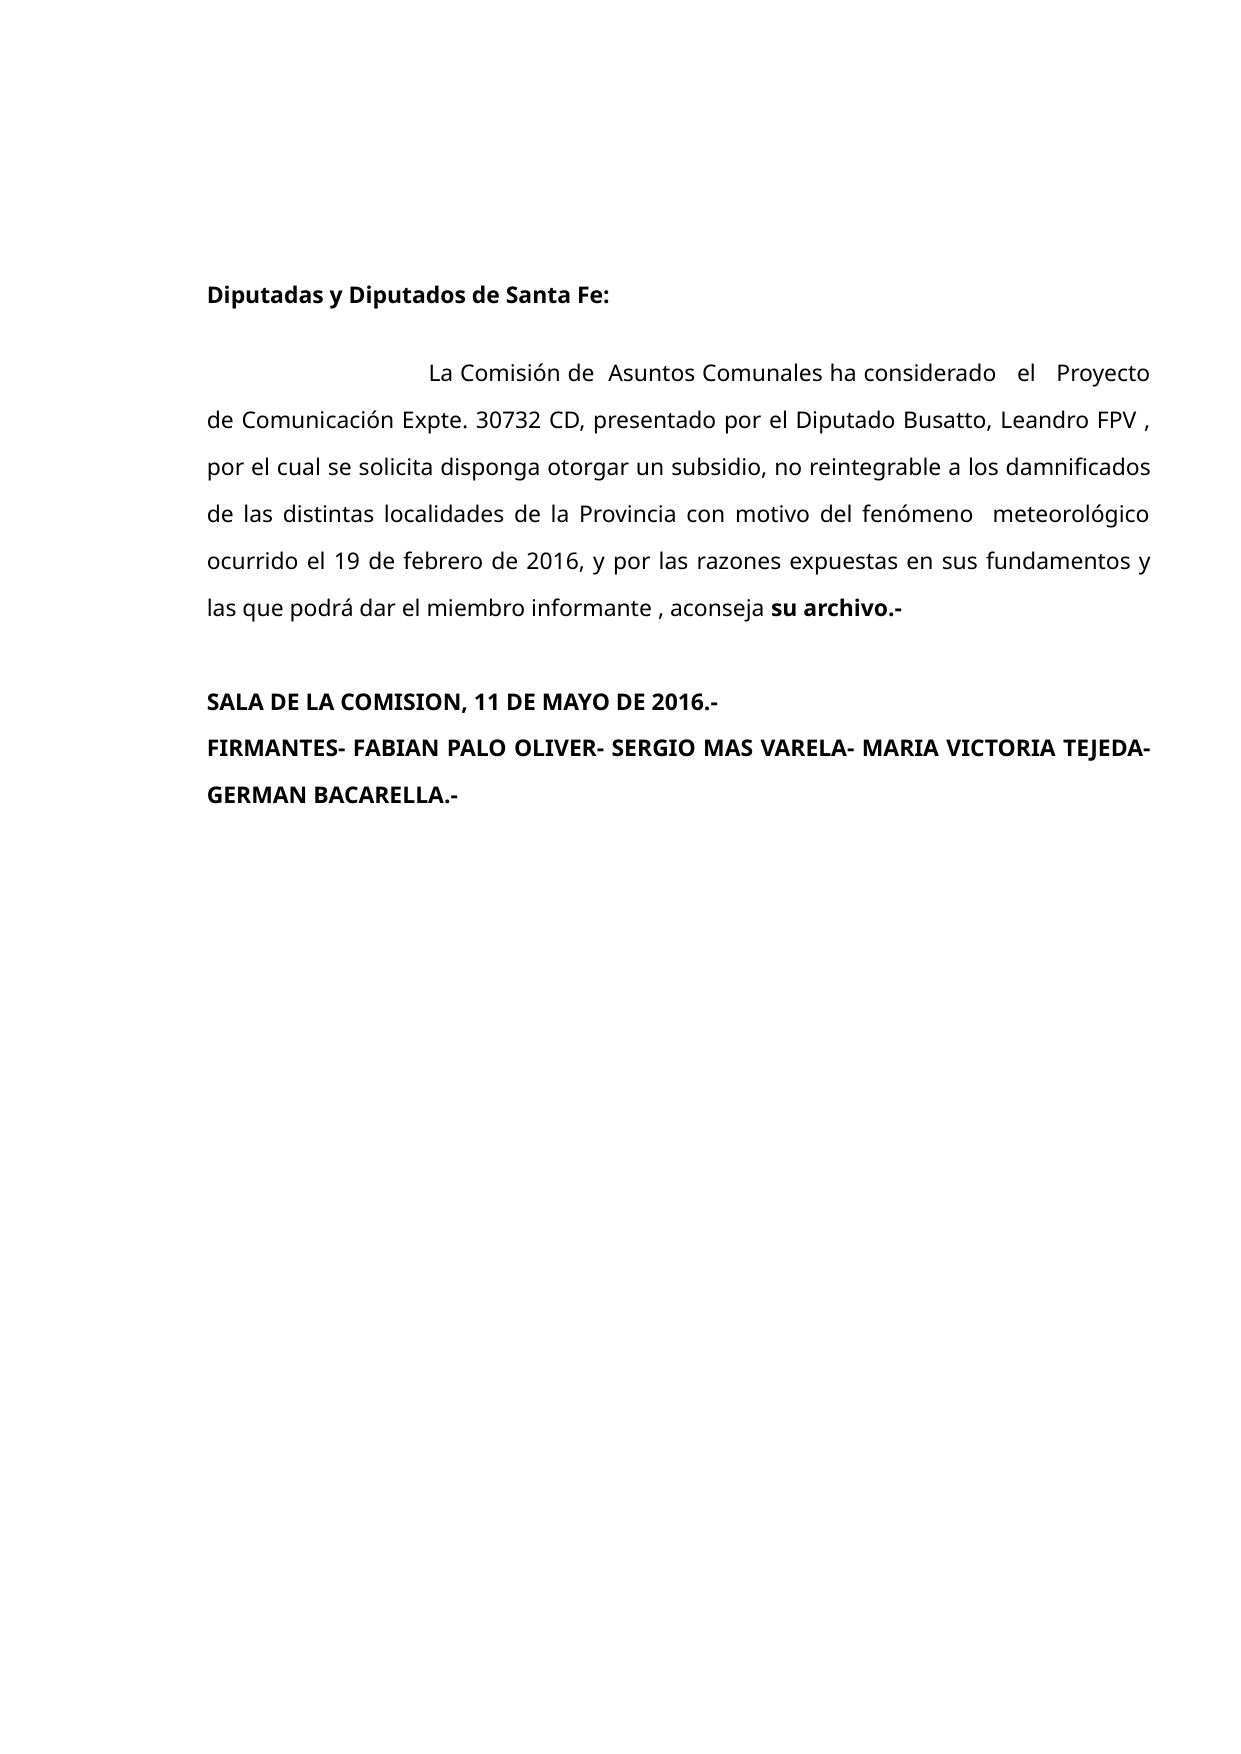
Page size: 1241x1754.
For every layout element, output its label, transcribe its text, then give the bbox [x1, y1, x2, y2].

text Diputadas y Diputados de Santa Fe: [207, 248, 1152, 311]
text SALA DE LA COMISION, 11 DE MAYO DE 2016.- [207, 686, 1152, 717]
text FIRMANTES- FABIAN PALO OLIVER- SERGIO MAS VARELA- MARIA VICTORIA TEJEDA- GERMAN BACARELLA.- [207, 732, 1152, 811]
text La Comisión de Asuntos Comunales ha considerado el Proyecto de Comunicación Expte. 30732 CD, presentado por el Diputado Busatto, Leandro FPV , por el cual se solicita disponga otorgar un subsidio, no reintegrable a los damnificados de las distintas localidades de la Provincia con motivo del fenómeno meteorológico ocurrido el 19 de febrero de 2016, y por las razones expuestas en sus fundamentos y las que podrá dar el miembro informante , aconseja su archivo.- [207, 357, 1152, 623]
